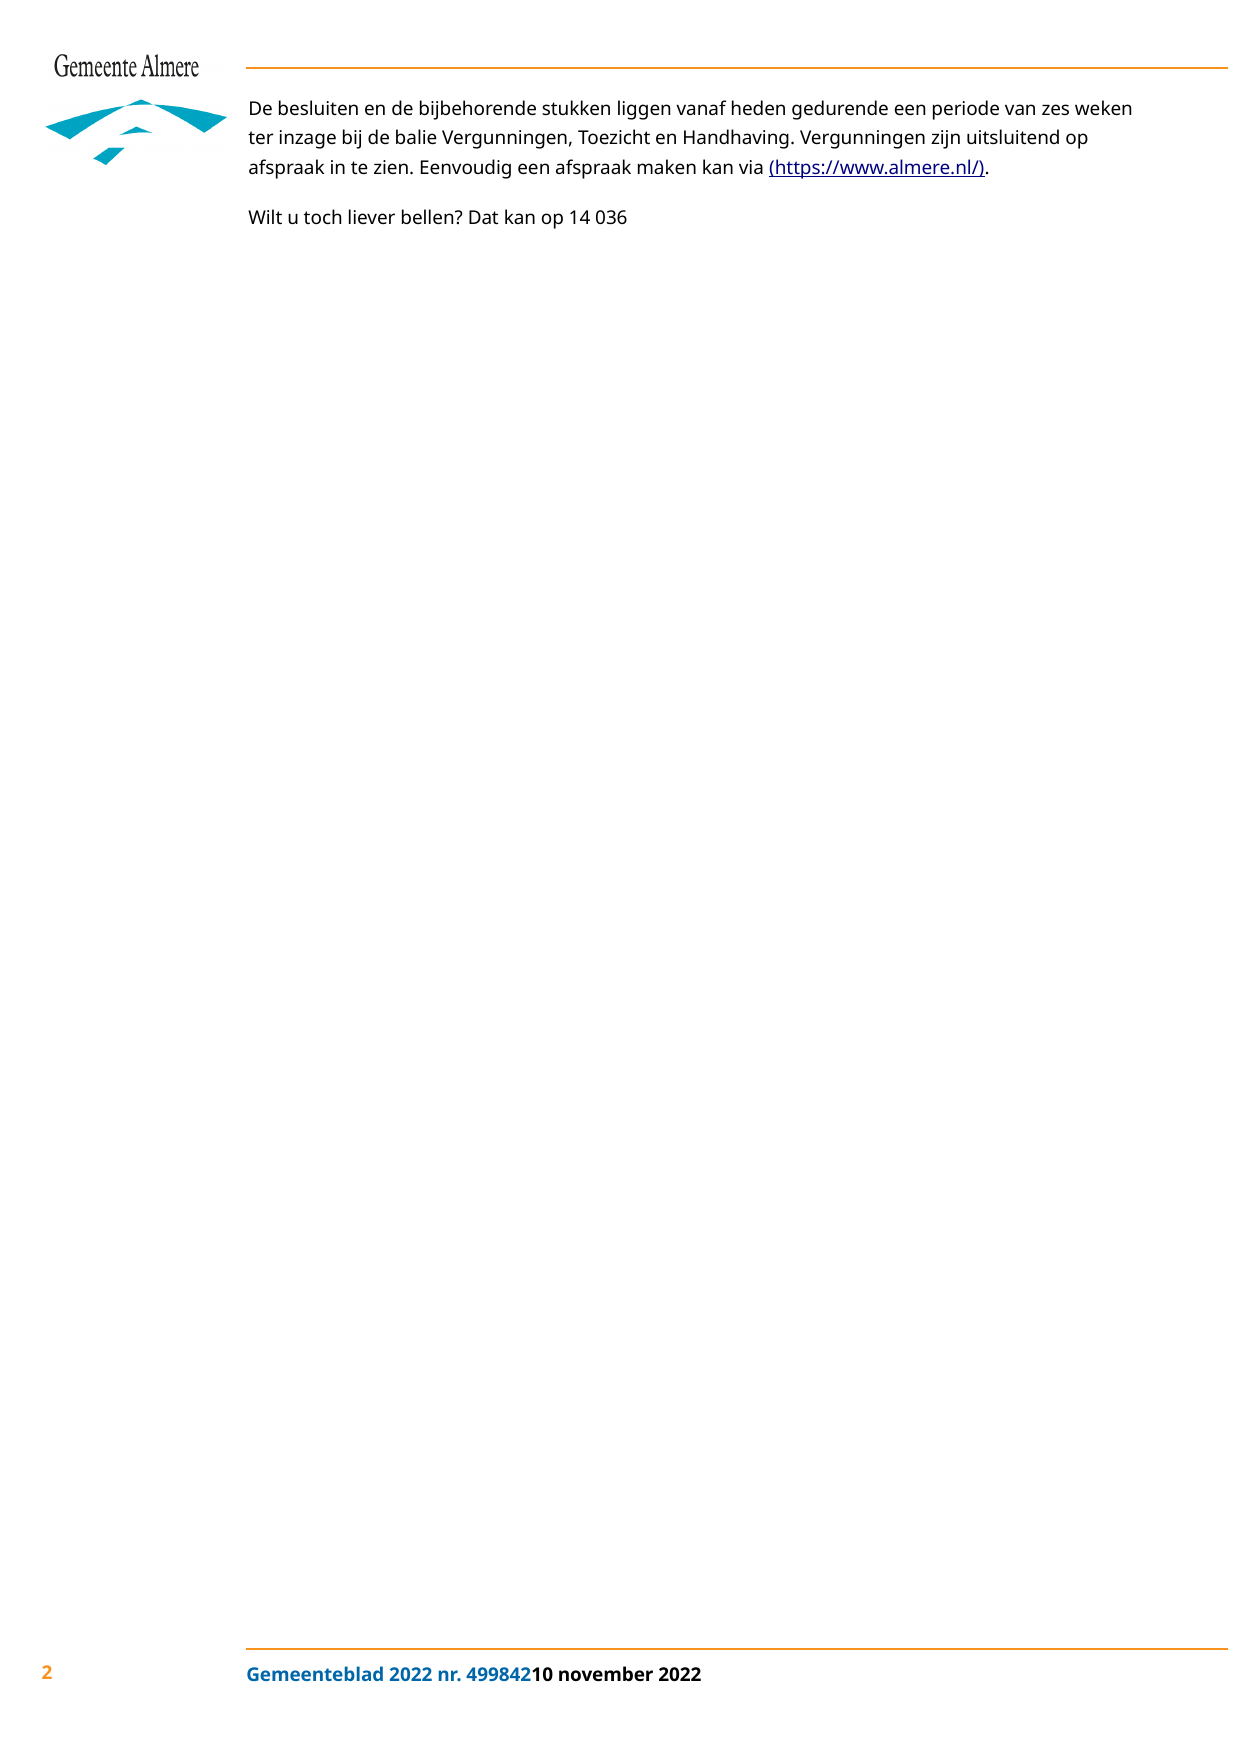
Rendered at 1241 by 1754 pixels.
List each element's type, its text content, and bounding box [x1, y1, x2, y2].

text De besluiten en de bijbehorende stukken liggen vanaf heden gedurende een periode van zes weken ter inzage bij de balie Vergunningen, Toezicht en Handhaving. Vergunningen zijn uitsluitend op afspraak in te zien. Eenvoudig een afspraak maken kan via (https://www.almere.nl/). [248, 95, 1152, 180]
picture [41, 47, 231, 172]
text Wilt u toch liever bellen? Dat kan op 14 036 [248, 204, 1152, 230]
